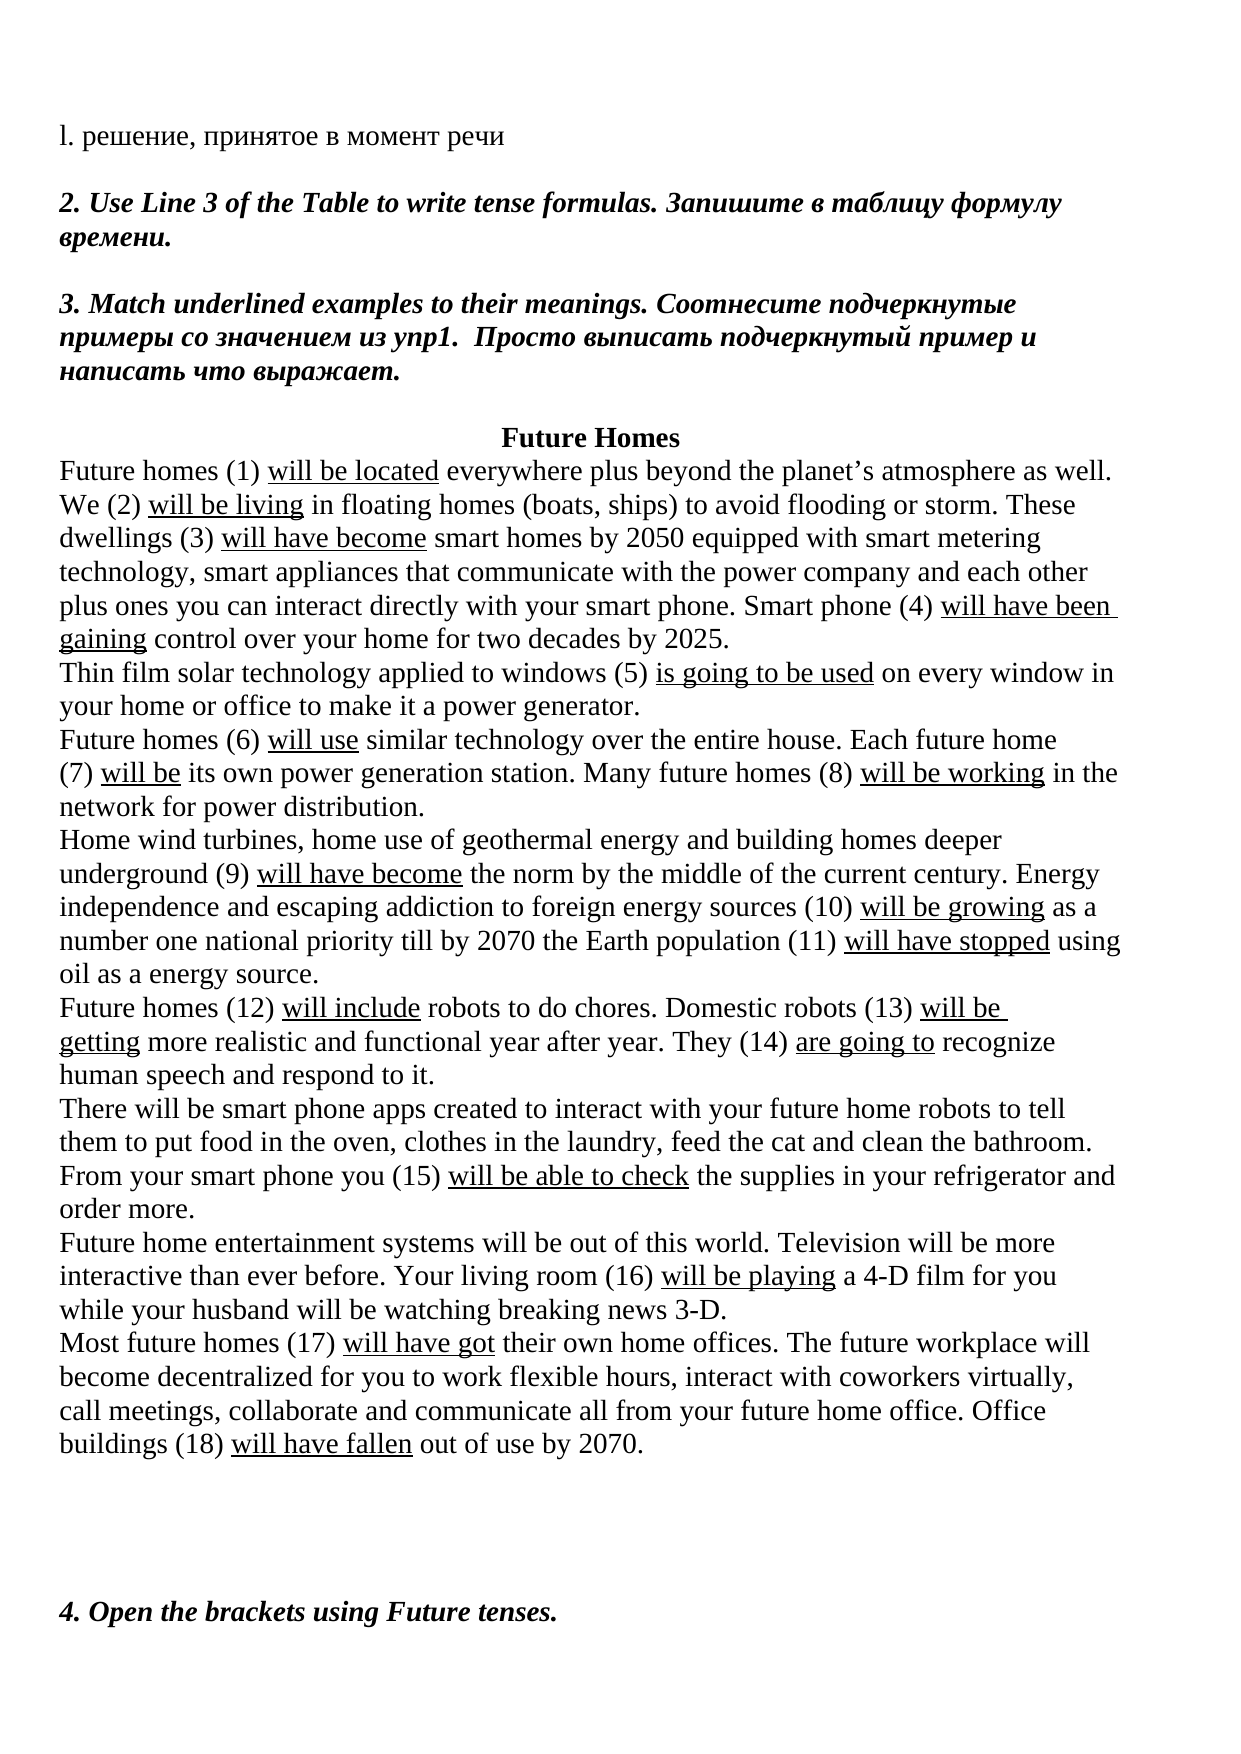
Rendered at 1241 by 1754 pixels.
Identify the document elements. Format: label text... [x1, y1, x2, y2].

text 3. Match underlined examples to their meanings. Соотнесите подчеркнутые примеры со значением из упр1. Просто выписать подчеркнутый пример и написать что выражает. [59, 286, 1122, 386]
text There will be smart phone apps created to interact with your future home robots to tell them to put food in the oven, clothes in the laundry, feed the cat and clean the bathroom. From your smart phone you (15) will be able to check the supplies in your refrigerator and order more. [59, 1091, 1122, 1225]
text Future homes (6) will use similar technology over the entire house. Each future home (7) will be its own power generation station. Many future homes (8) will be working in the network for power distribution. [59, 722, 1122, 822]
text Future Homes [59, 420, 1122, 453]
text Future homes (1) will be located everywhere plus beyond the planet’s atmosphere as well. We (2) will be living in floating homes (boats, ships) to avoid flooding or storm. These dwellings (3) will have become smart homes by 2050 equipped with smart metering technology, smart appliances that communicate with the power company and each other plus ones you can interact directly with your smart phone. Smart phone (4) will have been gaining control over your home for two decades by 2025. [59, 453, 1122, 655]
text Future home entertainment systems will be out of this world. Television will be more interactive than ever before. Your living room (16) will be playing a 4-D film for you while your husband will be watching breaking news 3-D. [59, 1225, 1122, 1326]
text Thin film solar technology applied to windows (5) is going to be used on every window in your home or office to make it a power generator. [59, 655, 1122, 722]
text l. решение, принятое в момент речи [59, 118, 1122, 152]
text Future homes (12) will include robots to do chores. Domestic robots (13) will be getting more realistic and functional year after year. They (14) are going to recognize human speech and respond to it. [59, 990, 1122, 1091]
text Most future homes (17) will have got their own home offices. The future workplace will become decentralized for you to work flexible hours, interact with coworkers virtually, call meetings, collaborate and communicate all from your future home office. Office buildings (18) will have fallen out of use by 2070. [59, 1326, 1122, 1460]
text 4. Open the brackets using Future tenses. [59, 1594, 1122, 1627]
text 2. Use Line 3 of the Table to write tense formulas. Запишите в таблицу формулу времени. [59, 185, 1122, 252]
text Home wind turbines, home use of geothermal energy and building homes deeper underground (9) will have become the norm by the middle of the current century. Energy independence and escaping addiction to foreign energy sources (10) will be growing as a number one national priority till by 2070 the Earth population (11) will have stopped using oil as a energy source. [59, 822, 1122, 990]
